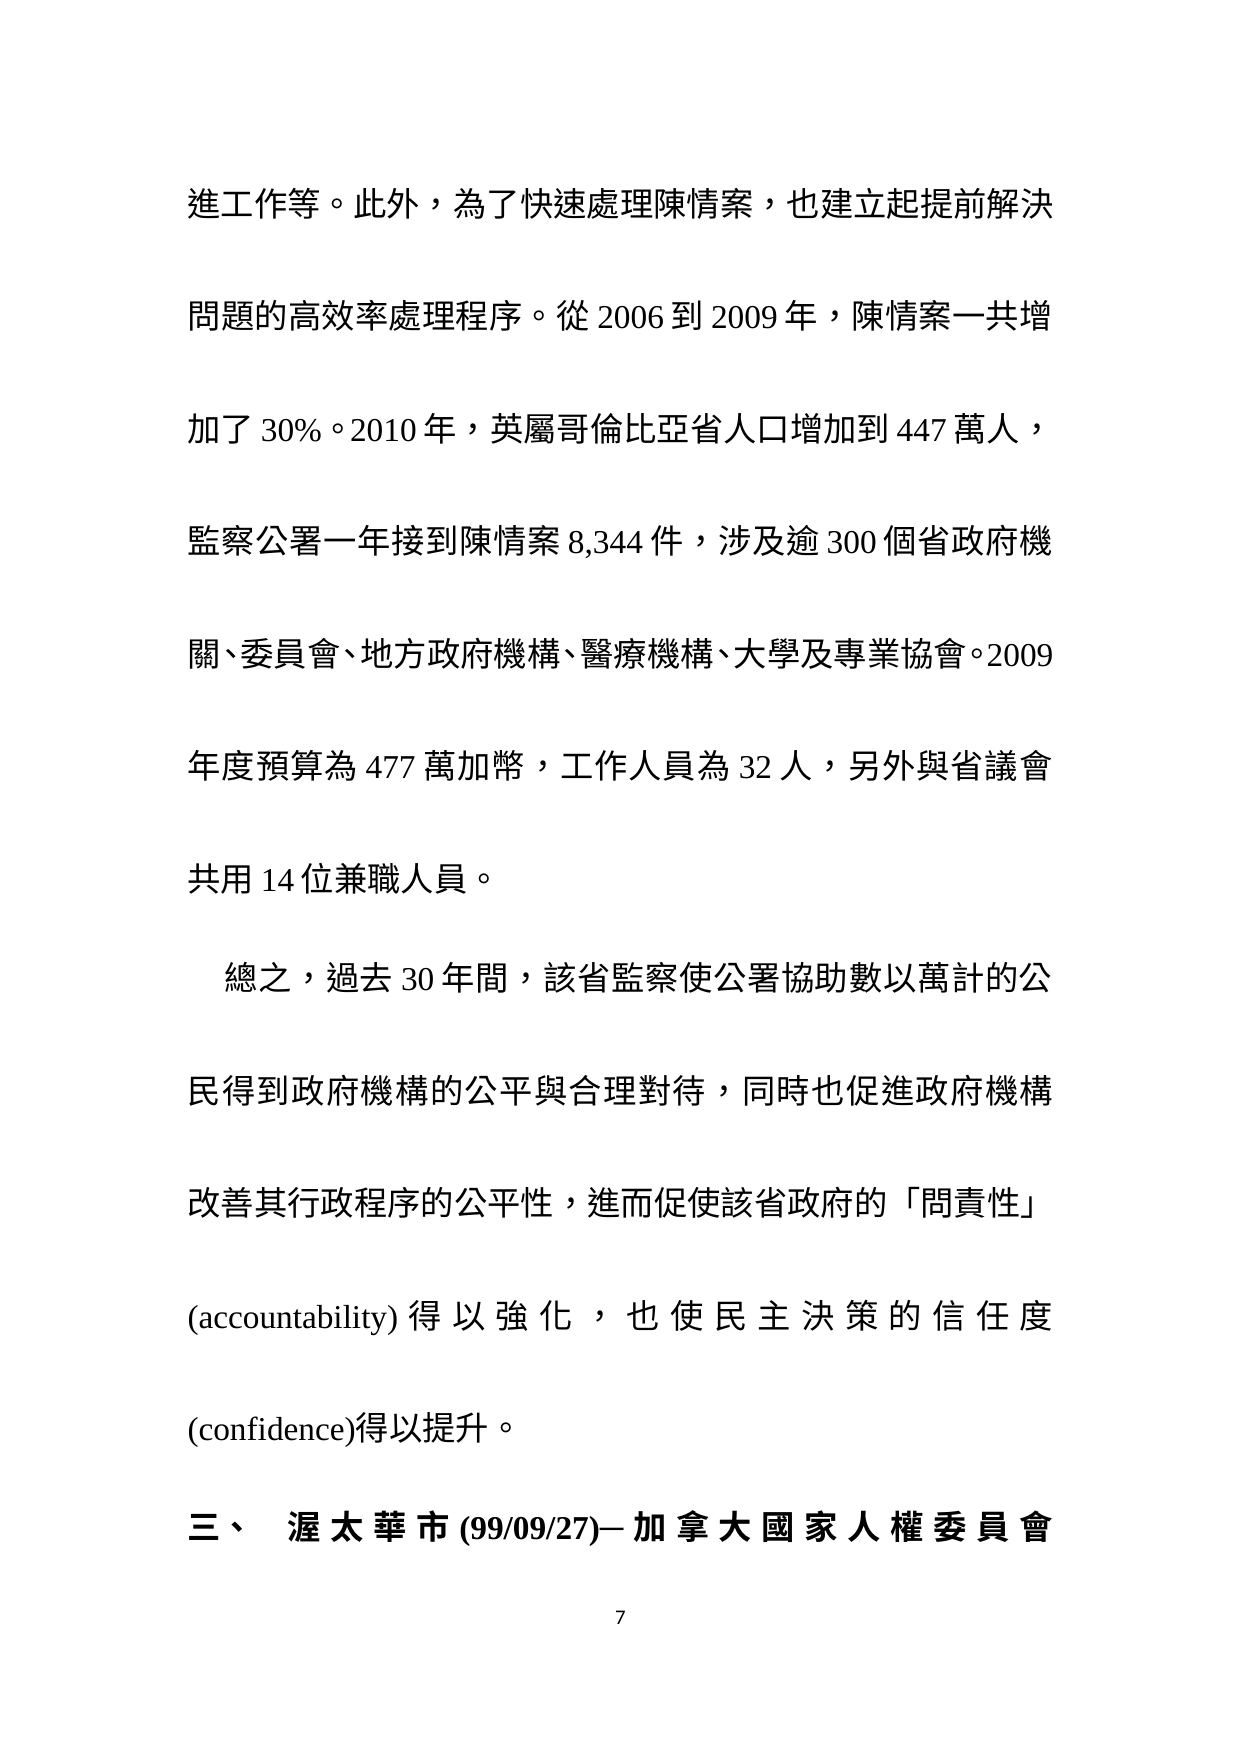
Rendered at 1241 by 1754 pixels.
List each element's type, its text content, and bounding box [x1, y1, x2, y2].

text 總之，過去30年間，該省監察使公署協助數以萬計的公民得到政府機構的公平與合理對待，同時也促進政府機構改善其行政程序的公平性，進而促使該省政府的「問責性」(accountability)得以強化，也使民主決策的信任度(confidence)得以提升。 [187, 938, 1053, 1463]
text 進工作等。此外，為了快速處理陳情案，也建立起提前解決問題的高效率處理程序。從2006到2009年，陳情案一共增加了30%。2010年，英屬哥倫比亞省人口增加到447萬人，監察公署一年接到陳情案8,344件，涉及逾300個省政府機關、委員會、地方政府機構、醫療機構、大學及專業協會。2009年度預算為477萬加幣，工作人員為32人，另外與省議會共用14位兼職人員。 [187, 164, 1053, 914]
list 渥太華市(99/09/27)─加拿大國家人權委員會 [187, 1488, 1053, 1563]
